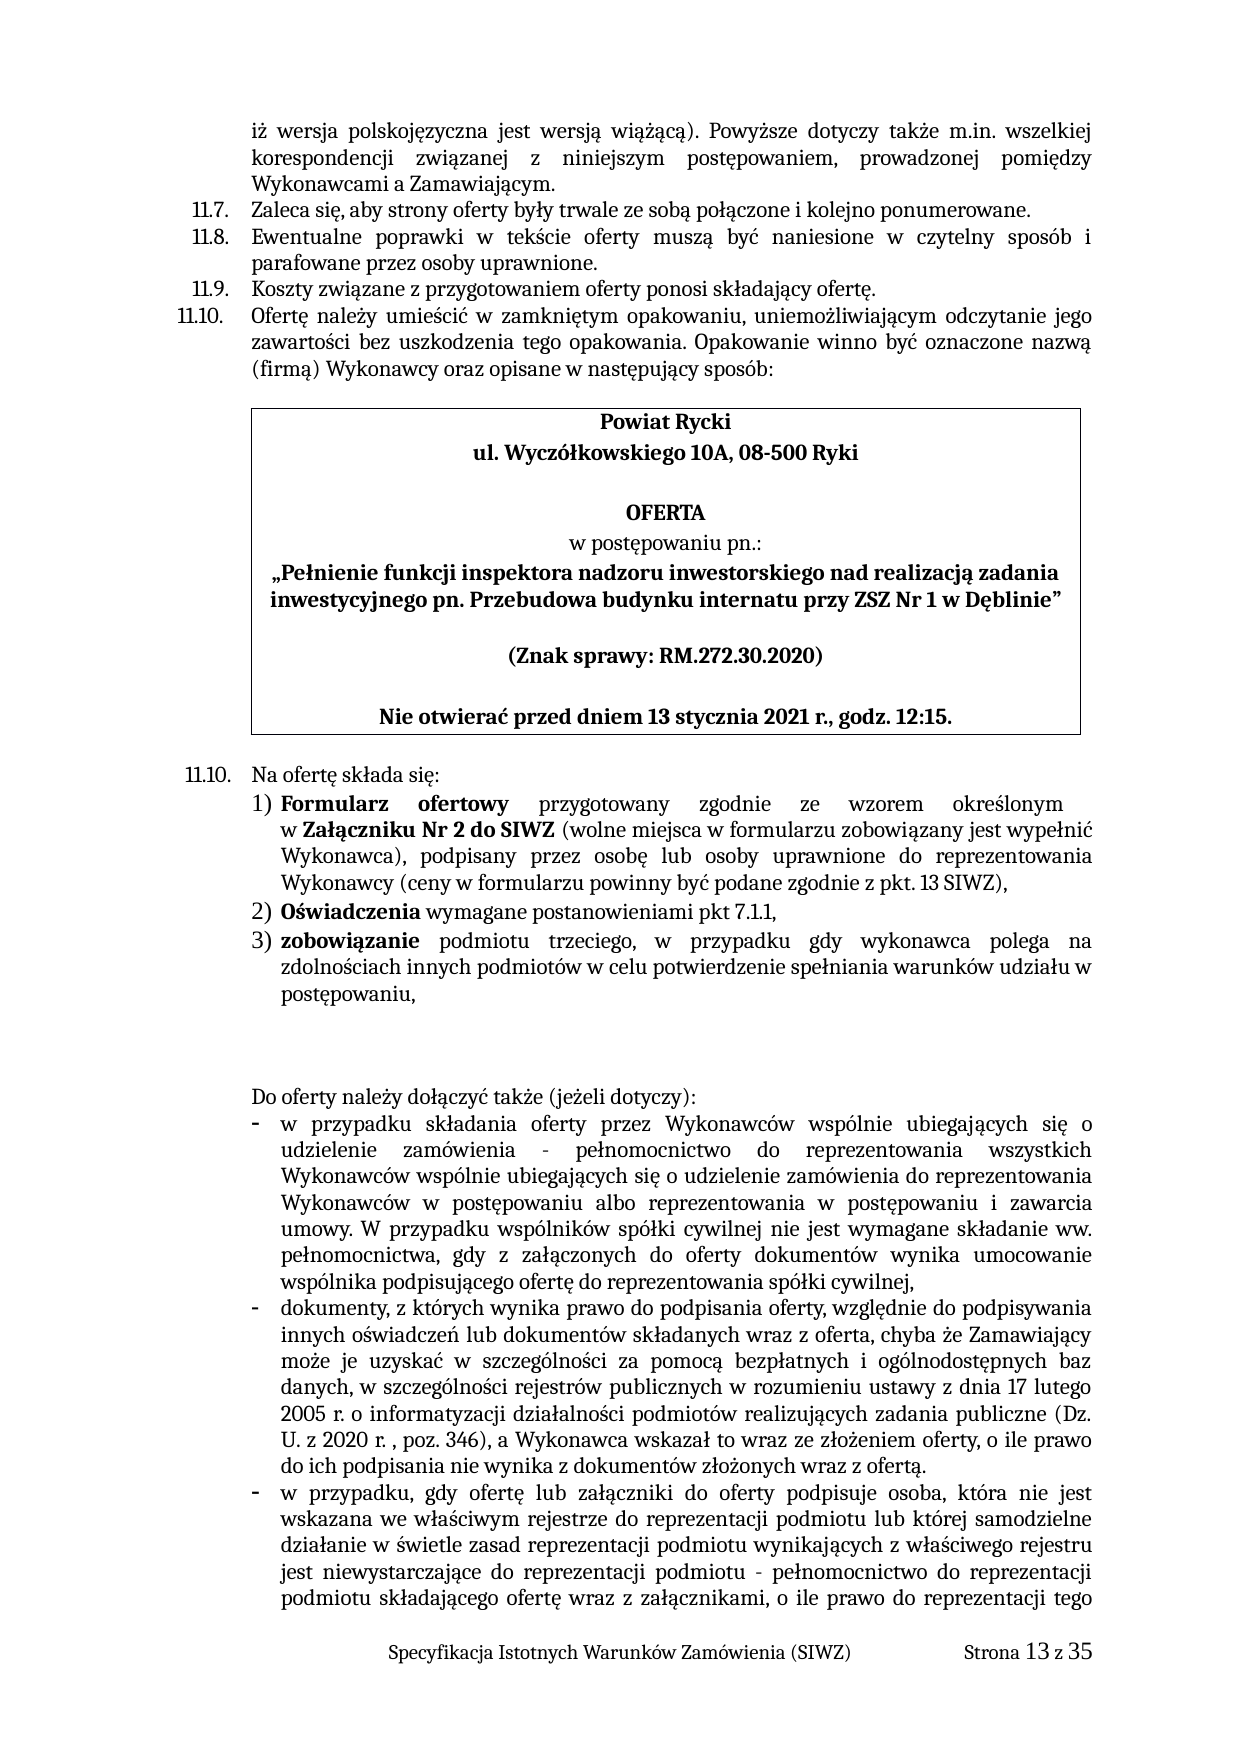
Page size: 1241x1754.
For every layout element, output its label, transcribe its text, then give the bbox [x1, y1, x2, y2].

list Ofertę należy umieścić w zamkniętym opakowaniu, uniemożliwiającym odczytanie jego zawartości bez uszkodzenia tego opakowania. Opakowanie winno być oznaczone nazwą (firmą) Wykonawcy oraz opisane w następujący sposób: [177, 303, 1093, 382]
list w przypadku składania oferty przez Wykonawców wspólnie ubiegających się o udzielenie zamówienia - pełnomocnictwo do reprezentowania wszystkich Wykonawców wspólnie ubiegających się o udzielenie zamówienia do reprezentowania Wykonawców w postępowaniu albo reprezentowania w postępowaniu i zawarcia umowy. W przypadku wspólników spółki cywilnej nie jest wymagane składanie ww. pełnomocnictwa, gdy z załączonych do oferty dokumentów wynika umocowanie wspólnika podpisującego ofertę do reprezentowania spółki cywilnej, [251, 1111, 1093, 1295]
list zobowiązanie podmiotu trzeciego, w przypadku gdy wykonawca polega na zdolnościach innych podmiotów w celu potwierdzenie spełniania warunków udziału w postępowaniu, [251, 925, 1093, 1007]
list Na ofertę składa się: [185, 761, 1093, 788]
list iż wersja polskojęzyczna jest wersją wiążącą). Powyższe dotyczy także m.in. wszelkiej korespondencji związanej z niniejszym postępowaniem, prowadzonej pomiędzy Wykonawcami a Zamawiającym. [192, 118, 1093, 197]
list Ewentualne poprawki w tekście oferty muszą być naniesione w czytelny sposób i parafowane przez osoby uprawnione. [192, 223, 1093, 276]
list w przypadku, gdy ofertę lub załączniki do oferty podpisuje osoba, która nie jest wskazana we właściwym rejestrze do reprezentacji podmiotu lub której samodzielne działanie w świetle zasad reprezentacji podmiotu wynikających z właściwego rejestru jest niewystarczające do reprezentacji podmiotu - pełnomocnictwo do reprezentacji podmiotu składającego ofertę wraz z załącznikami, o ile prawo do reprezentacji tego [251, 1479, 1093, 1611]
table_header Powiat Rycki ul. Wyczółkowskiego 10A, 08-500 Ryki OFERTA w postępowaniu pn.: „Pełnienie funkcji inspektora nadzoru inwestorskiego nad realizacją zadania inwestycyjnego pn. Przebudowa budynku internatu przy ZSZ Nr 1 w Dęblinie” (Znak sprawy: RM.272.30.2020) Nie otwierać przed dniem 13 stycznia 2021 r., godz. 12:15. [252, 409, 1080, 734]
list Formularz ofertowy przygotowany zgodnie ze wzorem określonym w Załączniku Nr 2 do SIWZ (wolne miejsca w formularzu zobowiązany jest wypełnić Wykonawca), podpisany przez osobę lub osoby uprawnione do reprezentowania Wykonawcy (ceny w formularzu powinny być podane zgodnie z pkt. 13 SIWZ), [251, 788, 1093, 896]
list Oświadczenia wymagane postanowieniami pkt 7.1.1, [251, 896, 1093, 925]
list Zaleca się, aby strony oferty były trwale ze sobą połączone i kolejno ponumerowane. [192, 197, 1093, 223]
list Do oferty należy dołączyć także (jeżeli dotyczy): [251, 1084, 1093, 1111]
list Koszty związane z przygotowaniem oferty ponosi składający ofertę. [192, 276, 1093, 303]
list dokumenty, z których wynika prawo do podpisania oferty, względnie do podpisywania innych oświadczeń lub dokumentów składanych wraz z oferta, chyba że Zamawiający może je uzyskać w szczególności za pomocą bezpłatnych i ogólnodostępnych baz danych, w szczególności rejestrów publicznych w rozumieniu ustawy z dnia 17 lutego 2005 r. o informatyzacji działalności podmiotów realizujących zadania publiczne (Dz. U. z 2020 r. , poz. 346), a Wykonawca wskazał to wraz ze złożeniem oferty, o ile prawo do ich podpisania nie wynika z dokumentów złożonych wraz z ofertą. [251, 1295, 1093, 1479]
